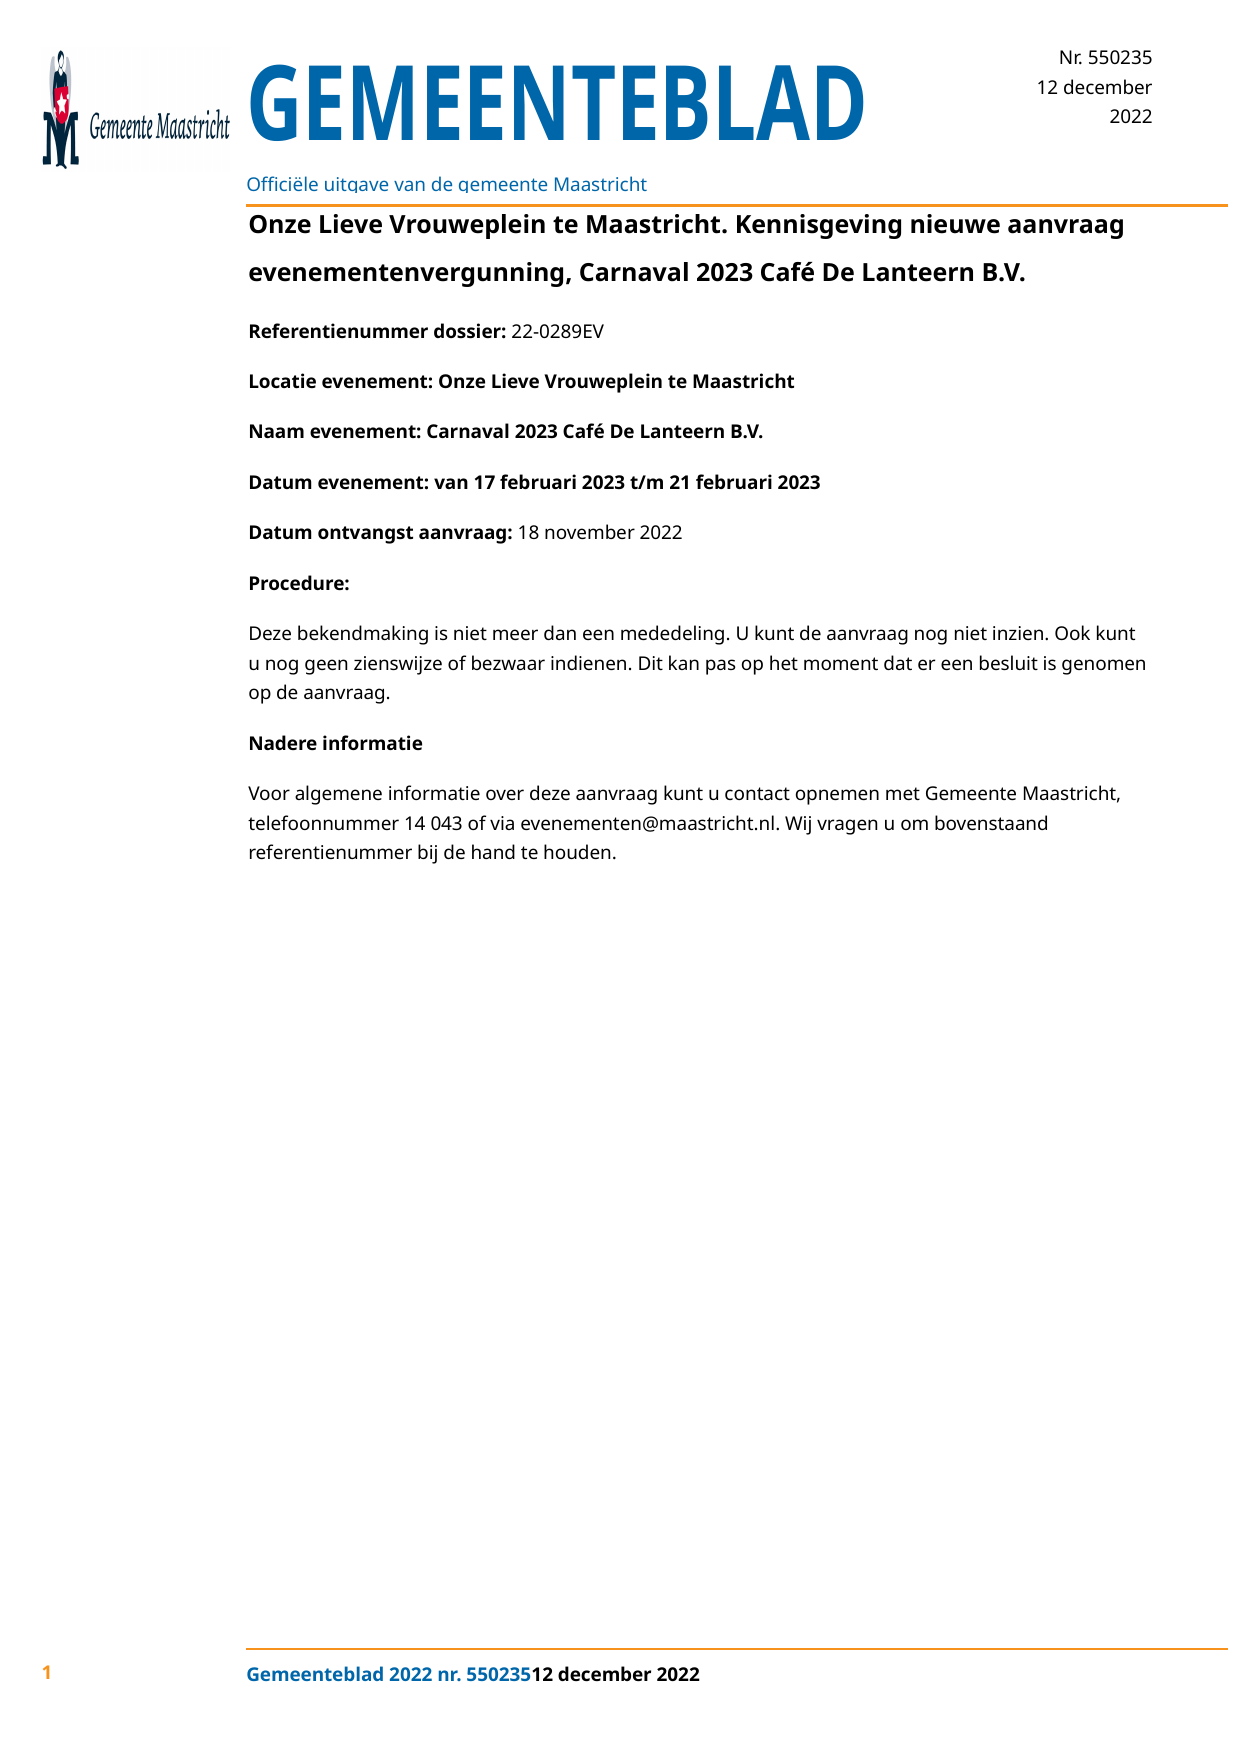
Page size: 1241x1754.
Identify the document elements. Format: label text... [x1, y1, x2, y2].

text Deze bekendmaking is niet meer dan een mededeling. U kunt de aanvraag nog niet inzien. Ook kunt u nog geen zienswijze of bezwaar indienen. Dit kan pas op het moment dat er een besluit is genomen op de aanvraag. [248, 620, 1152, 705]
text Datum ontvangst aanvraag: 18 november 2022 [248, 519, 1152, 545]
picture [41, 47, 231, 172]
text Locatie evenement: Onze Lieve Vrouweplein te Maastricht [248, 368, 1152, 394]
text Procedure: [248, 570, 1152, 596]
text Voor algemene informatie over deze aanvraag kunt u contact opnemen met Gemeente Maastricht, telefoonnummer 14 043 of via evenementen@maastricht.nl. Wij vragen u om bovenstaand referentienummer bij de hand te houden. [248, 780, 1152, 865]
text Referentienummer dossier: 22-0289EV [248, 318, 1152, 344]
text Onze Lieve Vrouweplein te Maastricht. Kennisgeving nieuwe aanvraag evenementenvergunning, Carnaval 2023 Café De Lanteern B.V. [248, 207, 1152, 288]
text Nadere informatie [248, 730, 1152, 756]
text Datum evenement: van 17 februari 2023 t/m 21 februari 2023 [248, 469, 1152, 495]
text Naam evenement: Carnaval 2023 Café De Lanteern B.V. [248, 419, 1152, 444]
